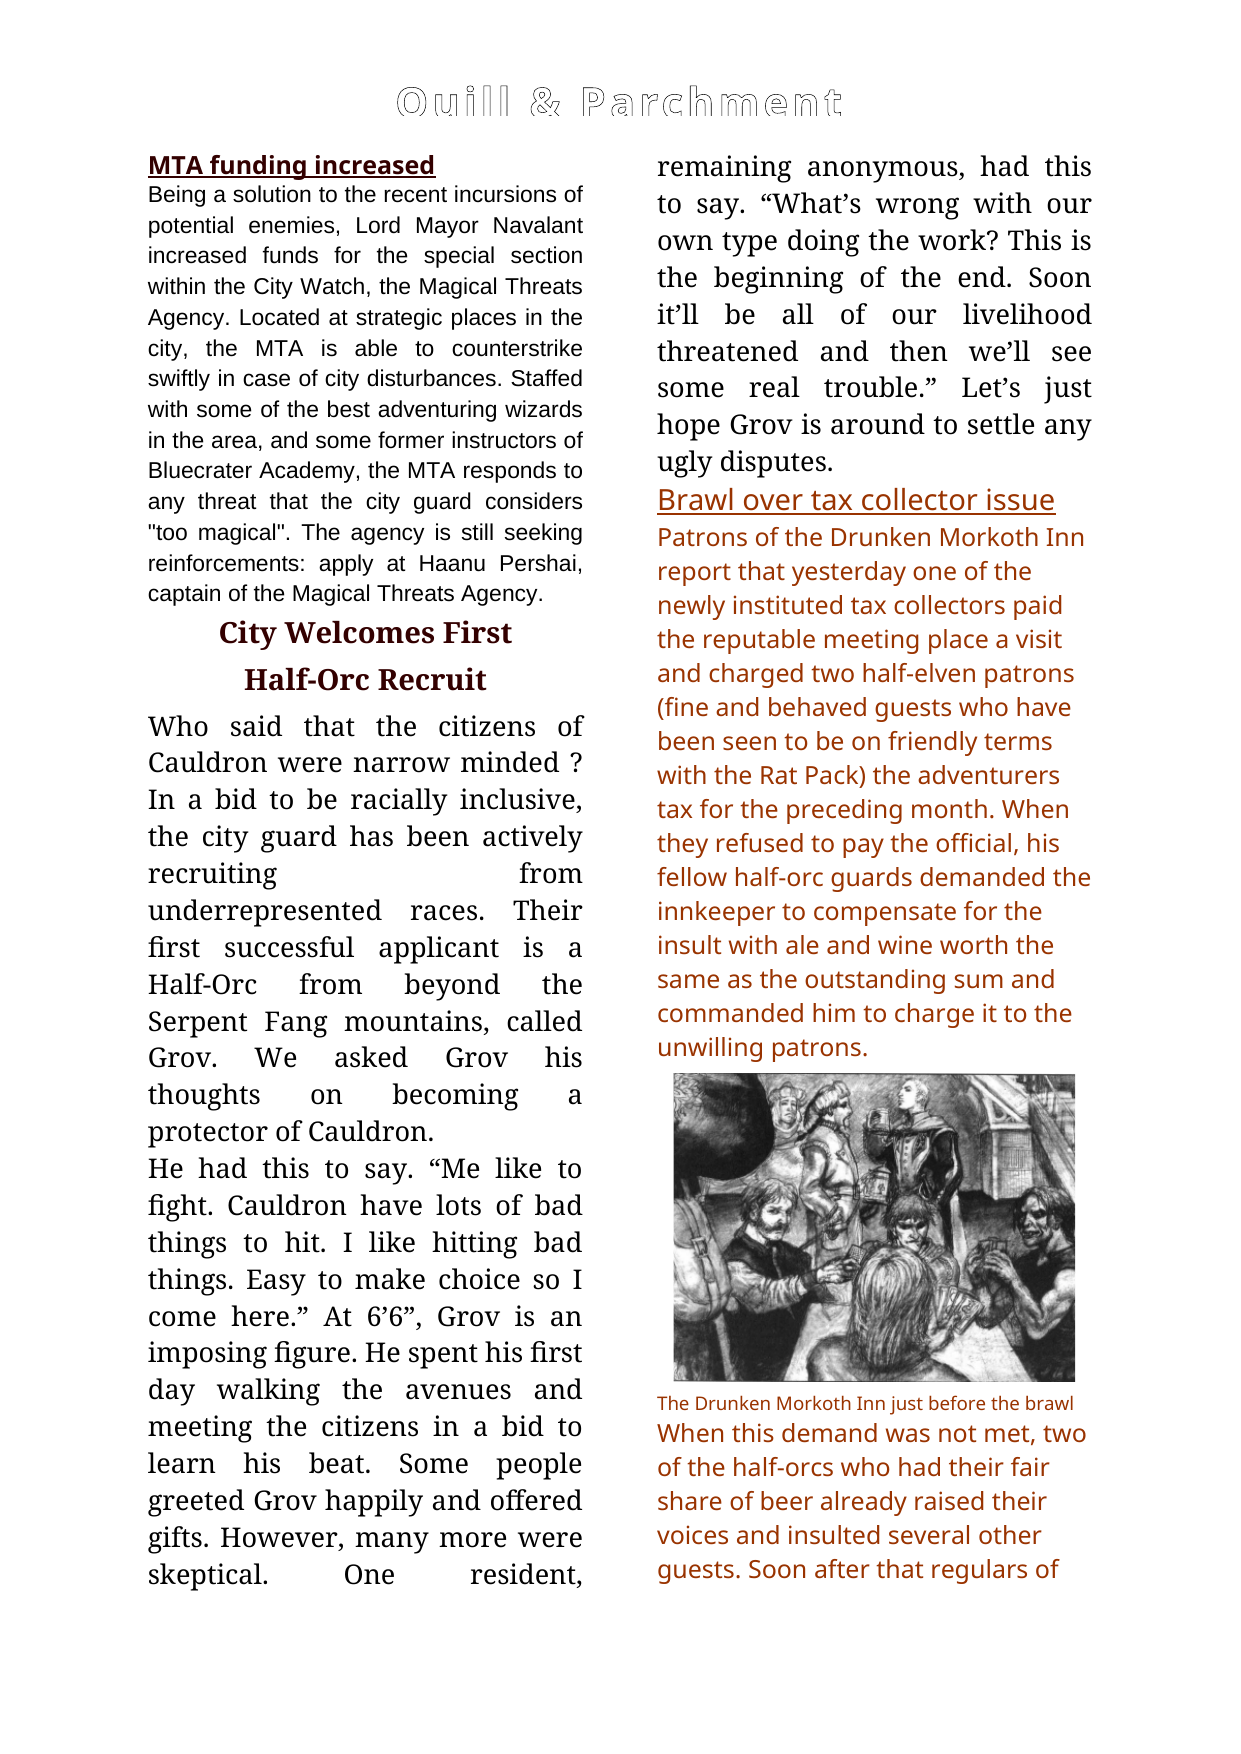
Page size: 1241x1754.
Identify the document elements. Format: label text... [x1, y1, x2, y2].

text Patrons of the Drunken Morkoth Inn report that yesterday one of the newly instituted tax collectors paid the reputable meeting place a visit and charged two half-elven patrons (fine and behaved guests who have been seen to be on friendly terms with the Rat Pack) the adventurers tax for the preceding month. When they refused to pay the official, his fellow half-orc guards demanded the innkeeper to compensate for the insult with ale and wine worth the same as the outstanding sum and commanded him to charge it to the unwilling patrons. [657, 519, 1092, 1064]
text remaining anonymous, had this to say. “What’s wrong with our own type doing the work? This is the beginning of the end. Soon it’ll be all of our livelihood threatened and then we’ll see some real trouble.” Let’s just hope Grov is around to settle any ugly disputes. [657, 148, 1092, 479]
text Quill & Parchment [162, 73, 1076, 116]
text MTA funding increased [148, 148, 583, 182]
text When this demand was not met, two of the half-orcs who had their fair share of beer already raised their voices and insulted several other guests. Soon after that regulars of [657, 1416, 1092, 1586]
text Being a solution to the recent incursions of potential enemies, Lord Mayor Navalant increased funds for the special section within the City Watch, the Magical Threats Agency. Located at strategic places in the city, the MTA is able to counterstrike swiftly in case of city disturbances. Staffed with some of the best adventuring wizards in the area, and some former instructors of Bluecrater Academy, the MTA responds to any threat that the city guard considers "too magical". The agency is still seeking reinforcements: apply at Haanu Pershai, captain of the Magical Threats Agency. [148, 182, 583, 607]
text Brawl over tax collector issue [657, 479, 1092, 519]
text The Drunken Morkoth Inn just before the brawl [657, 1390, 1092, 1416]
text City Welcomes First Half-Orc Recruit [148, 612, 583, 699]
text Who said that the citizens of Cauldron were narrow minded ? In a bid to be racially inclusive, the city guard has been actively recruiting from underrepresented races. Their first successful applicant is a Half-Orc from beyond the Serpent Fang mountains, called Grov. We asked Grov his thoughts on becoming a protector of Cauldron. [148, 707, 583, 1149]
text He had this to say. “Me like to fight. Cauldron have lots of bad things to hit. I like hitting bad things. Easy to make choice so I come here.” At 6’6”, Grov is an imposing figure. He spent his first day walking the avenues and meeting the citizens in a bid to learn his beat. Some people greeted Grov happily and offered gifts. However, many more were skeptical. One resident, [148, 1149, 583, 1592]
